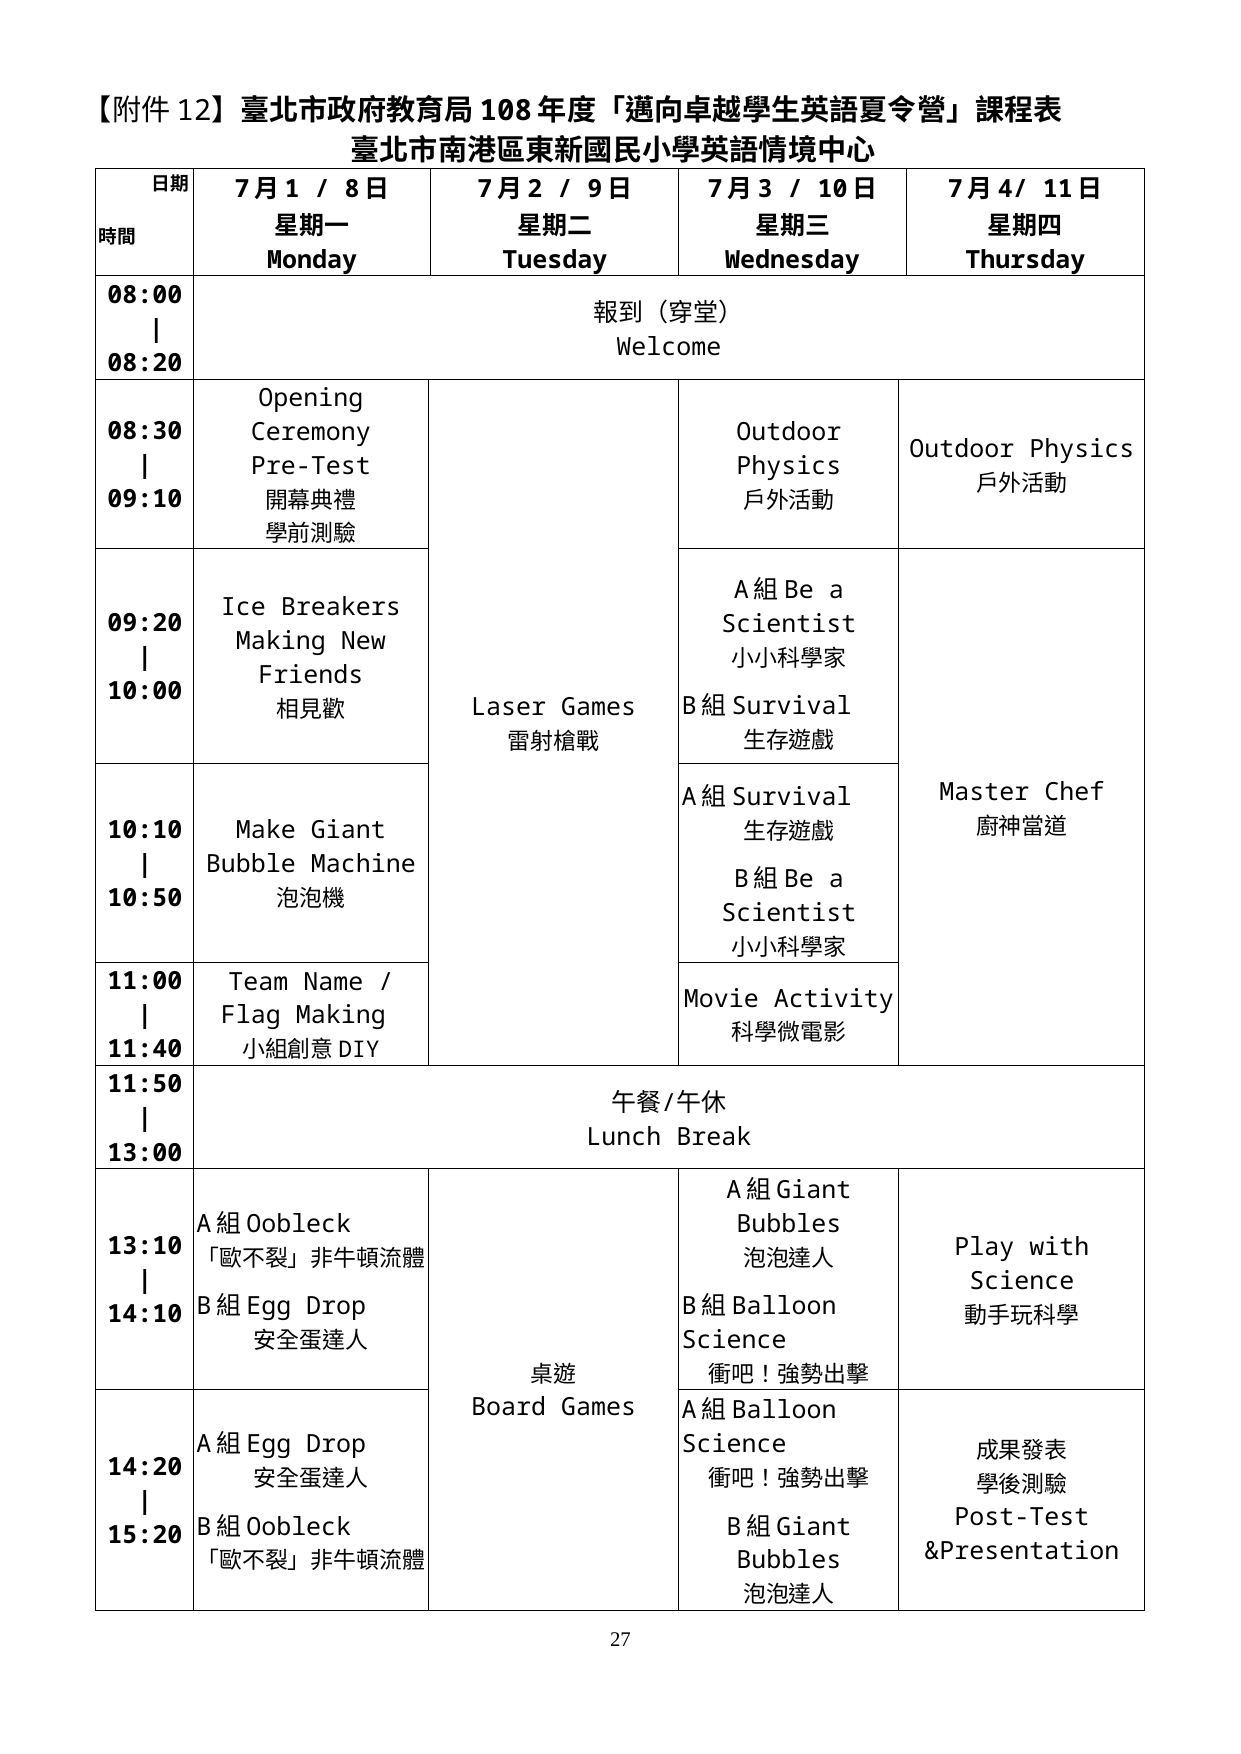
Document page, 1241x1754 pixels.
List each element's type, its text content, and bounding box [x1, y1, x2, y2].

table_cell A組Be a Scientist 小小科學家 B組Survival 生存遊戲 [679, 549, 898, 763]
text 臺北市南港區東新國民小學英語情境中心 [83, 128, 1157, 168]
table_header 日期 時間 [96, 169, 193, 275]
table_cell 11:00 | 11:40 [96, 963, 193, 1065]
table_cell A組Survival 生存遊戲 B組Be a Scientist 小小科學家 [679, 764, 898, 962]
table_cell Outdoor Physics 戶外活動 [899, 380, 1144, 548]
table_header 7月2 / 9日 星期二 Tuesday [431, 169, 678, 275]
table_cell Opening Ceremony Pre-Test 開幕典禮 學前測驗 [194, 380, 428, 548]
table_cell 11:50 | 13:00 [96, 1066, 193, 1168]
table_cell Master Chef 廚神當道 [899, 549, 1144, 1065]
table_header 7月4/ 11日 星期四 Thursday [907, 169, 1144, 275]
table_cell Play with Science 動手玩科學 [899, 1169, 1144, 1389]
table_cell 14:20 | 15:20 [96, 1390, 193, 1609]
table_cell 報到（穿堂） Welcome [194, 276, 1144, 379]
table_cell Ice Breakers Making New Friends 相見歡 [194, 549, 428, 763]
table_cell Laser Games 雷射槍戰 [429, 380, 678, 1065]
table_cell Team Name / Flag Making 小組創意DIY [194, 963, 428, 1065]
table_cell 午餐/午休 Lunch Break [194, 1066, 1144, 1168]
text 【附件12】臺北市政府教育局108年度「邁向卓越學生英語夏令營」課程表 [83, 89, 1157, 128]
table_cell Make Giant Bubble Machine 泡泡機 [194, 764, 428, 962]
table_cell A組Giant Bubbles 泡泡達人 B組Balloon Science 衝吧！強勢出擊 [679, 1169, 898, 1389]
table_cell Movie Activity 科學微電影 [679, 963, 898, 1065]
table_cell 09:20 | 10:00 [96, 549, 193, 763]
table_header 7月1 / 8日 星期一 Monday [194, 169, 430, 275]
table_cell 成果發表 學後測驗 Post-Test &Presentation [899, 1390, 1144, 1609]
table_cell A組Egg Drop 安全蛋達人 B組Oobleck 「歐不裂」非牛頓流體 [194, 1390, 428, 1609]
table_cell 桌遊 Board Games [429, 1169, 678, 1609]
table_header 7月3 / 10日 星期三 Wednesday [679, 169, 906, 275]
table_cell 13:10 | 14:10 [96, 1169, 193, 1389]
table_cell A組Balloon Science 衝吧！強勢出擊 B組Giant Bubbles 泡泡達人 [679, 1390, 898, 1609]
table_cell Outdoor Physics 戶外活動 [679, 380, 898, 548]
table_cell 08:00 | 08:20 [96, 276, 193, 379]
table_cell A組Oobleck 「歐不裂」非牛頓流體 B組Egg Drop 安全蛋達人 [194, 1169, 428, 1389]
table_cell 08:30 | 09:10 [96, 380, 193, 548]
table_cell 10:10 | 10:50 [96, 764, 193, 962]
